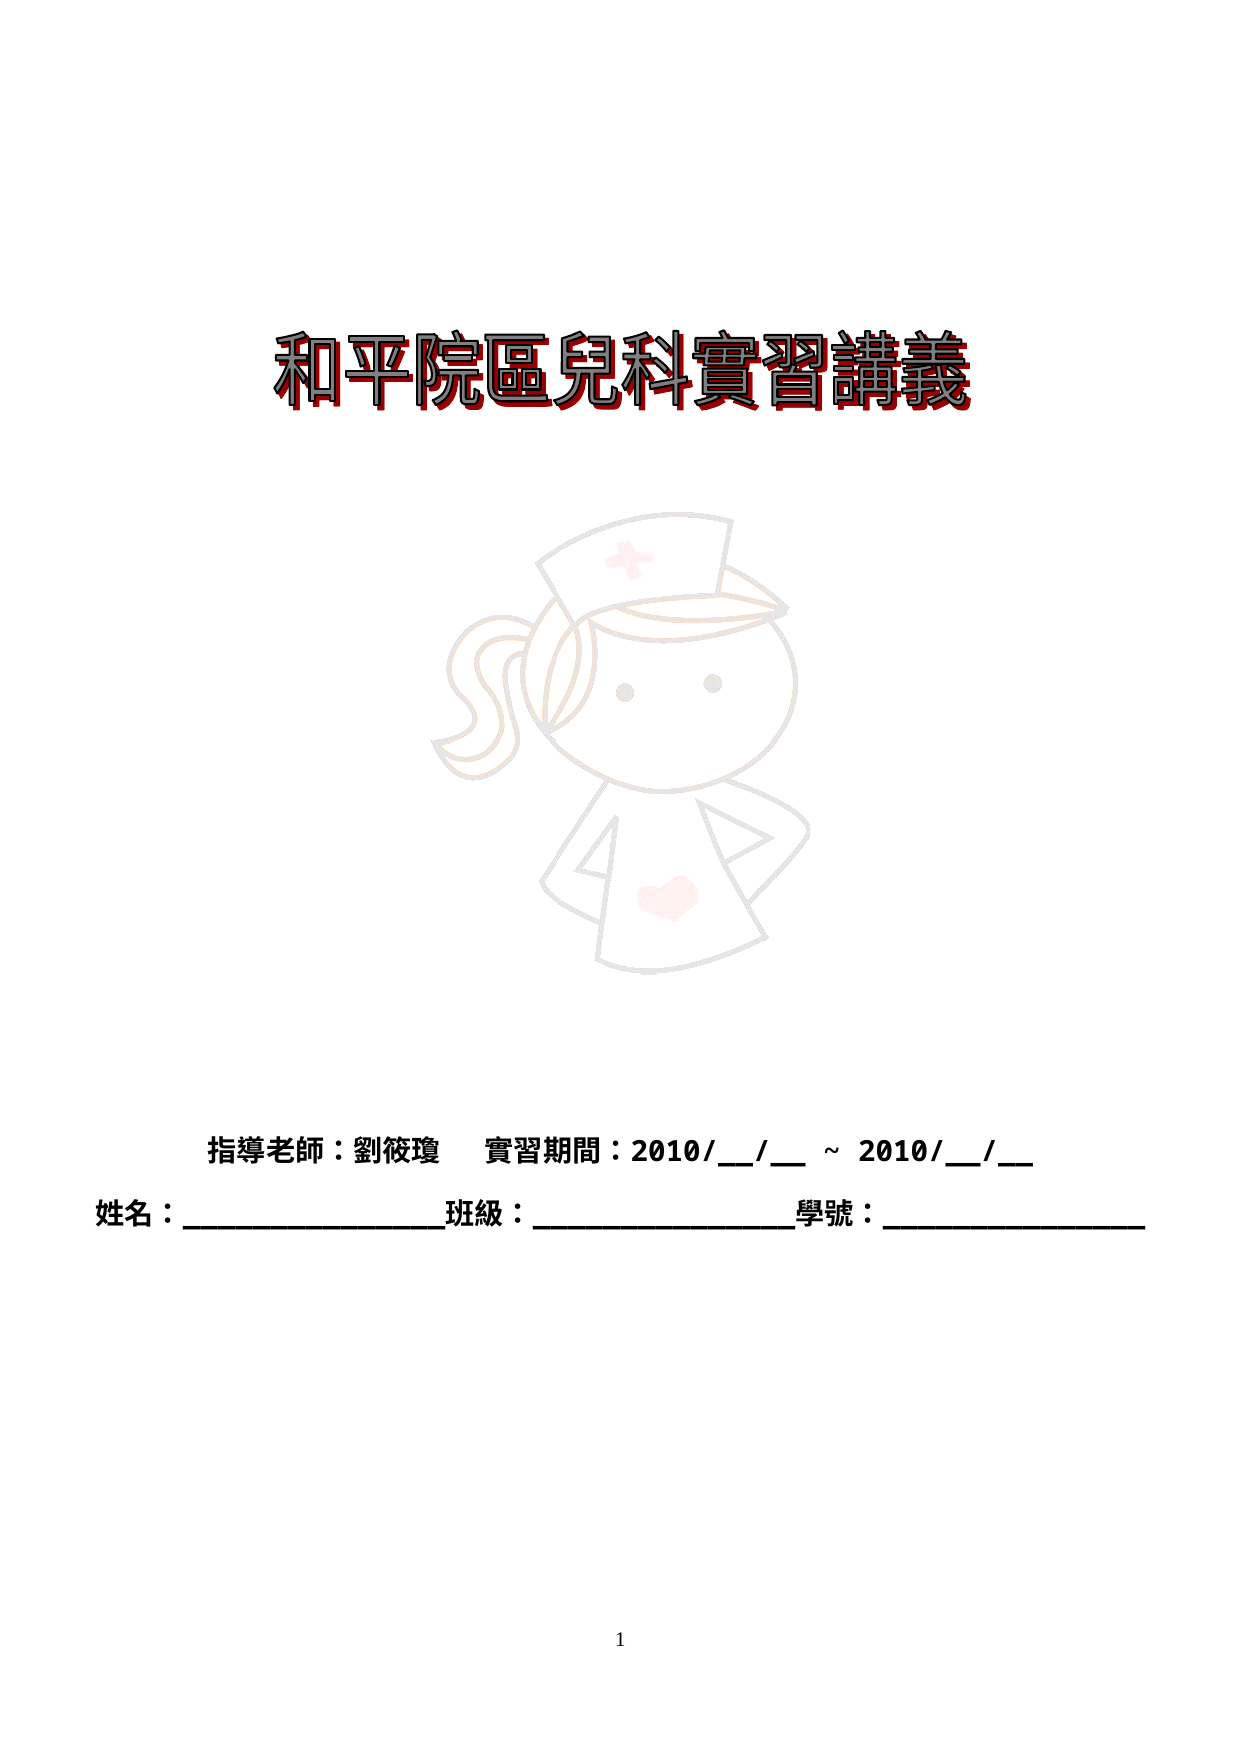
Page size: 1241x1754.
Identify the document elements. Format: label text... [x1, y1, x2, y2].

text 指導老師：劉筱瓊 實習期間：2010/__/__ ~ 2010/__/__ [89, 1108, 1152, 1170]
text 姓名：_______________班級：_______________學號：_______________ [89, 1170, 1152, 1233]
